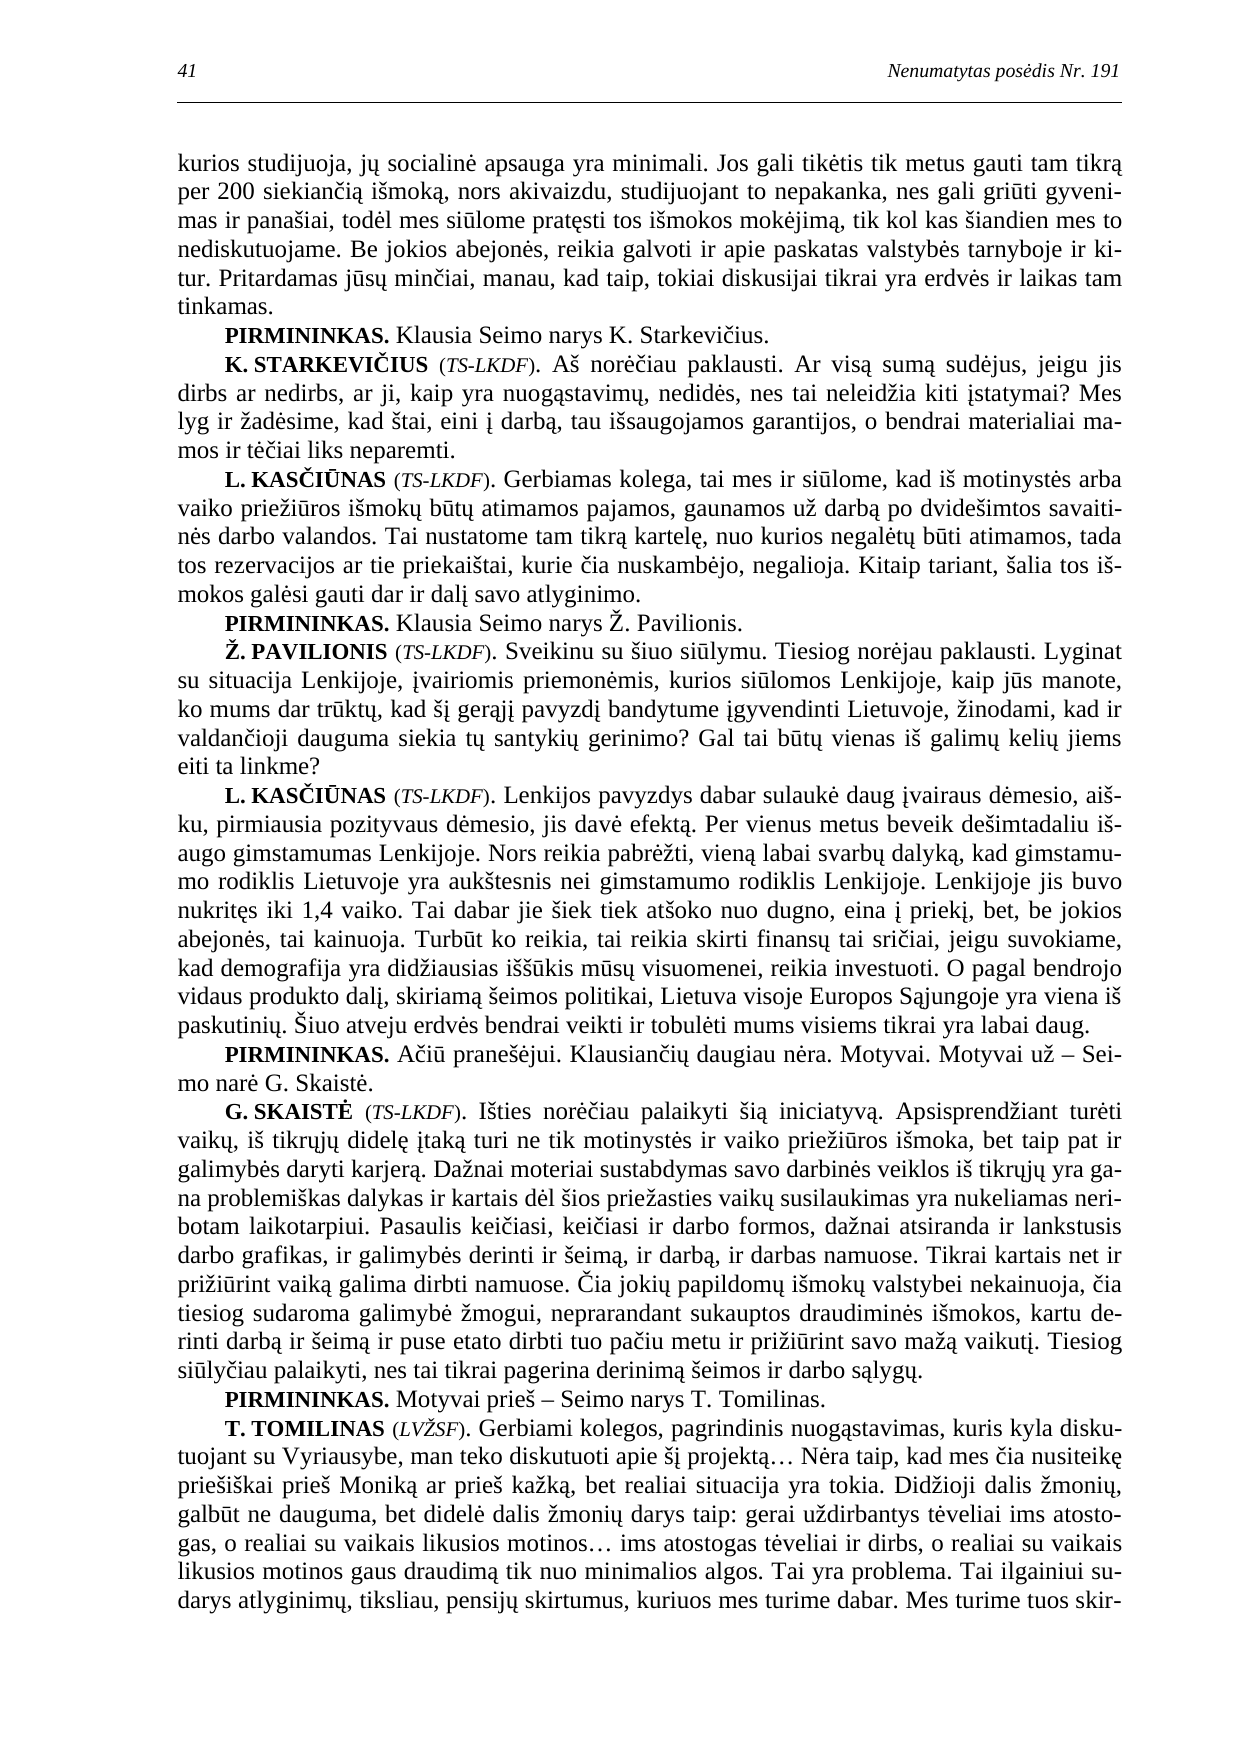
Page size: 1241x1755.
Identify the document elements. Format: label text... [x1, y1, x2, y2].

text G. SKAISTĖ (TS-LKDF). Iš­ties no­rė­čiau pa­lai­ky­ti šią ini­cia­ty­vą. Ap­si­spren­džiant tu­rė­ti vai­kų, iš tik­rų­jų di­de­lę įta­ką tu­ri ne tik mo­ti­nys­tės ir vai­ko prie­žiū­ros iš­mo­ka, bet taip pat ir ga­li­my­bės da­ry­ti kar­je­rą. Daž­nai mo­te­riai su­stab­dy­mas sa­vo dar­bi­nės veik­los iš tik­rų­jų yra ga­na pro­ble­miš­kas da­ly­kas ir kar­tais dėl šios prie­žas­ties vai­kų su­si­lau­ki­mas yra nu­ke­lia­mas ne­ri­bo­tam lai­ko­tar­piui. Pa­sau­lis kei­čia­si, kei­čia­si ir dar­bo for­mos, daž­nai at­si­ran­da ir lanks­tu­sis dar­bo gra­fi­kas, ir ga­li­my­bės de­rin­ti ir šei­mą, ir dar­bą, ir dar­bas na­muo­se. Tik­rai kar­tais net ir pri­žiū­rint vai­ką ga­li­ma dirb­ti na­muo­se. Čia jo­kių pa­pil­do­mų iš­mo­kų vals­ty­bei ne­kai­nuo­ja, čia tie­siog su­da­ro­ma ga­li­my­bė žmo­gui, ne­pra­ran­dant su­kaup­tos drau­di­mi­nės iš­mo­kos, kar­tu de­rin­ti dar­bą ir šei­mą ir pu­se eta­to dirb­ti tuo pa­čiu me­tu ir pri­žiū­rint sa­vo ma­žą vai­ku­tį. Tie­siog siū­ly­čiau pa­lai­ky­ti, nes tai tik­rai pa­ge­ri­na de­ri­ni­mą šei­mos ir dar­bo są­ly­gų. [177, 1096, 1122, 1384]
text PIRMININKAS. Klau­sia Sei­mo na­rys K. Star­ke­vi­čius. [177, 320, 1122, 349]
text PIRMININKAS. Mo­ty­vai prieš – Sei­mo na­rys T. To­mi­li­nas. [177, 1384, 1122, 1413]
text Ž. PAVILIONIS (TS-LKDF). Svei­ki­nu su šiuo siū­ly­mu. Tie­siog no­rė­jau pa­klaus­ti. Ly­gi­nat su si­tu­a­ci­ja Len­ki­jo­je, įvai­rio­mis prie­mo­nė­mis, ku­rios siū­lo­mos Len­ki­jo­je, kaip jūs ma­no­te, ko mums dar trūk­tų, kad šį ge­rą­jį pa­vyz­dį ban­dy­tu­me įgy­ven­din­ti Lie­tu­vo­je, ži­no­da­mi, kad ir val­dan­čio­ji dau­gu­ma sie­kia tų san­ty­kių ge­ri­ni­mo? Gal tai bū­tų vie­nas iš ga­li­mų ke­lių jiems eiti ta lin­kme? [177, 636, 1122, 780]
text PIRMININKAS. Klau­sia Sei­mo na­rys Ž. Pa­vi­lio­nis. [177, 608, 1122, 636]
text ku­rios stu­di­juo­ja, jų so­cia­li­nė ap­sau­ga yra mi­ni­ma­li. Jos ga­li ti­kė­tis tik me­tus gau­ti tam tik­rą per 200 sie­kian­čią iš­mo­ką, nors aki­vaiz­du, stu­di­juo­jant to ne­pa­kan­ka, nes ga­li griū­ti gy­ve­ni­mas ir pa­na­šiai, to­dėl mes siū­lo­me pra­tęs­ti tos iš­mo­kos mo­kė­ji­mą, tik kol kas šian­dien mes to ne­dis­ku­tuo­ja­me. Be jo­kios abe­jo­nės, rei­kia gal­vo­ti ir apie pa­ska­tas vals­ty­bės tar­ny­bo­je ir ki­tur. Pri­tar­da­mas jū­sų min­čiai, ma­nau, kad taip, to­kiai dis­ku­si­jai tik­rai yra erd­vės ir lai­kas tam tin­ka­mas. [177, 148, 1122, 320]
text PIRMININKAS. Ačiū pra­ne­šė­jui. Klau­sian­čių dau­giau nė­ra. Mo­ty­vai. Mo­ty­vai už – Sei­mo na­rė G. Skais­tė. [177, 1039, 1122, 1096]
text K. STARKEVIČIUS (TS-LKDF). Aš no­rė­čiau pa­klaus­ti. Ar vi­są su­mą su­dė­jus, jei­gu jis dirbs ar ne­dirbs, ar ji, kaip yra nuo­gąs­ta­vi­mų, ne­di­dės, nes tai ne­lei­džia ki­ti įsta­ty­mai? Mes lyg ir ža­dė­si­me, kad štai, ei­ni į dar­bą, tau iš­sau­go­ja­mos ga­ran­ti­jos, o ben­drai ma­te­ria­liai ma­mos ir tė­čiai liks ne­pa­rem­ti. [177, 349, 1122, 464]
text L. KASČIŪNAS (TS-LKDF). Len­ki­jos pa­vyz­dys da­bar su­lau­kė daug įvai­raus dė­me­sio, aiš­ku, pir­miau­sia po­zi­ty­vaus dė­me­sio, jis da­vė efek­tą. Per vie­nus me­tus be­veik de­šim­ta­da­liu iš­au­go gims­ta­mu­mas Len­ki­jo­je. Nors rei­kia pa­brėž­ti, vie­ną la­bai svar­bų da­ly­ką, kad gims­ta­mu­mo ro­dik­lis Lie­tu­vo­je yra aukš­tes­nis nei gims­ta­mu­mo ro­dik­lis Len­ki­jo­je. Len­ki­jo­je jis bu­vo nu­kri­tęs iki 1,4 vai­ko. Tai da­bar jie šiek tiek at­šo­ko nuo dug­no, ei­na į prie­kį, bet, be jo­kios abe­jo­nės, tai kai­nuo­ja. Tur­būt ko rei­kia, tai rei­kia skir­ti fi­nan­sų tai sri­čiai, jei­gu su­vo­kia­me, kad de­mo­gra­fija yra di­džiau­sias iš­šū­kis mū­sų vi­suo­me­nei, rei­kia in­ves­tuo­ti. O pa­gal ben­dro­jo vi­daus pro­duk­to da­lį, ski­ria­mą šei­mos po­li­ti­kai, Lie­tu­va vi­so­je Eu­ro­pos Są­jun­go­je yra vie­na iš pas­ku­ti­nių. Šiuo atve­ju erd­vės ben­drai veik­ti ir to­bu­lė­ti mums vi­siems tik­rai yra la­bai daug. [177, 780, 1122, 1039]
text T. TOMILINAS (LVŽSF). Ger­bia­mi ko­le­gos, pa­grin­di­nis nuo­gąs­ta­vi­mas, ku­ris ky­la dis­ku­tuo­jant su Vy­riau­sy­be, man te­ko dis­ku­tuo­ti apie šį pro­jek­tą… Nė­ra taip, kad mes čia nu­si­tei­kę prie­šiš­kai prieš Mo­ni­ką ar prieš kaž­ką, bet re­a­liai si­tu­a­ci­ja yra to­kia. Di­džio­ji dalis žmo­nių, gal­būt ne dau­gu­ma, bet di­de­lė da­lis žmo­nių da­rys taip: ge­rai už­dir­ban­tys tė­ve­liai ims atos­to­gas, o re­a­liai su vai­kais li­ku­sios mo­ti­nos… ims atos­to­gas tė­ve­liai ir dirbs, o re­a­liai su vai­kais li­ku­sios mo­ti­nos gaus drau­di­mą tik nuo mi­ni­ma­lios al­gos. Tai yra pro­ble­ma. Tai il­gai­niui su­da­rys at­ly­gi­ni­mų, tiks­liau, pen­si­jų skir­tu­mus, ku­riuos mes tu­ri­me da­bar. Mes tu­ri­me tuos skir­ [177, 1413, 1122, 1614]
text L. KASČIŪNAS (TS-LKDF). Ger­bia­mas ko­le­ga, tai mes ir siū­lo­me, kad iš mo­ti­nys­tės ar­ba vai­ko prie­žiū­ros iš­mo­kų bū­tų at­ima­mos pa­ja­mos, gau­na­mos už dar­bą po dvi­de­šim­tos sa­vai­ti­nės dar­bo va­lan­dos. Tai nustatome tam tik­rą kar­te­lę, nuo ku­rios ne­ga­lė­tų bū­ti at­ima­mos, ta­da tos re­zer­va­ci­jos ar tie prie­kaiš­tai, ku­rie čia nu­skam­bė­jo, ne­ga­lio­ja. Ki­taip ta­riant, ša­lia tos iš­mo­kos ga­lė­si gau­ti dar ir da­lį sa­vo at­ly­gi­ni­mo. [177, 464, 1122, 608]
